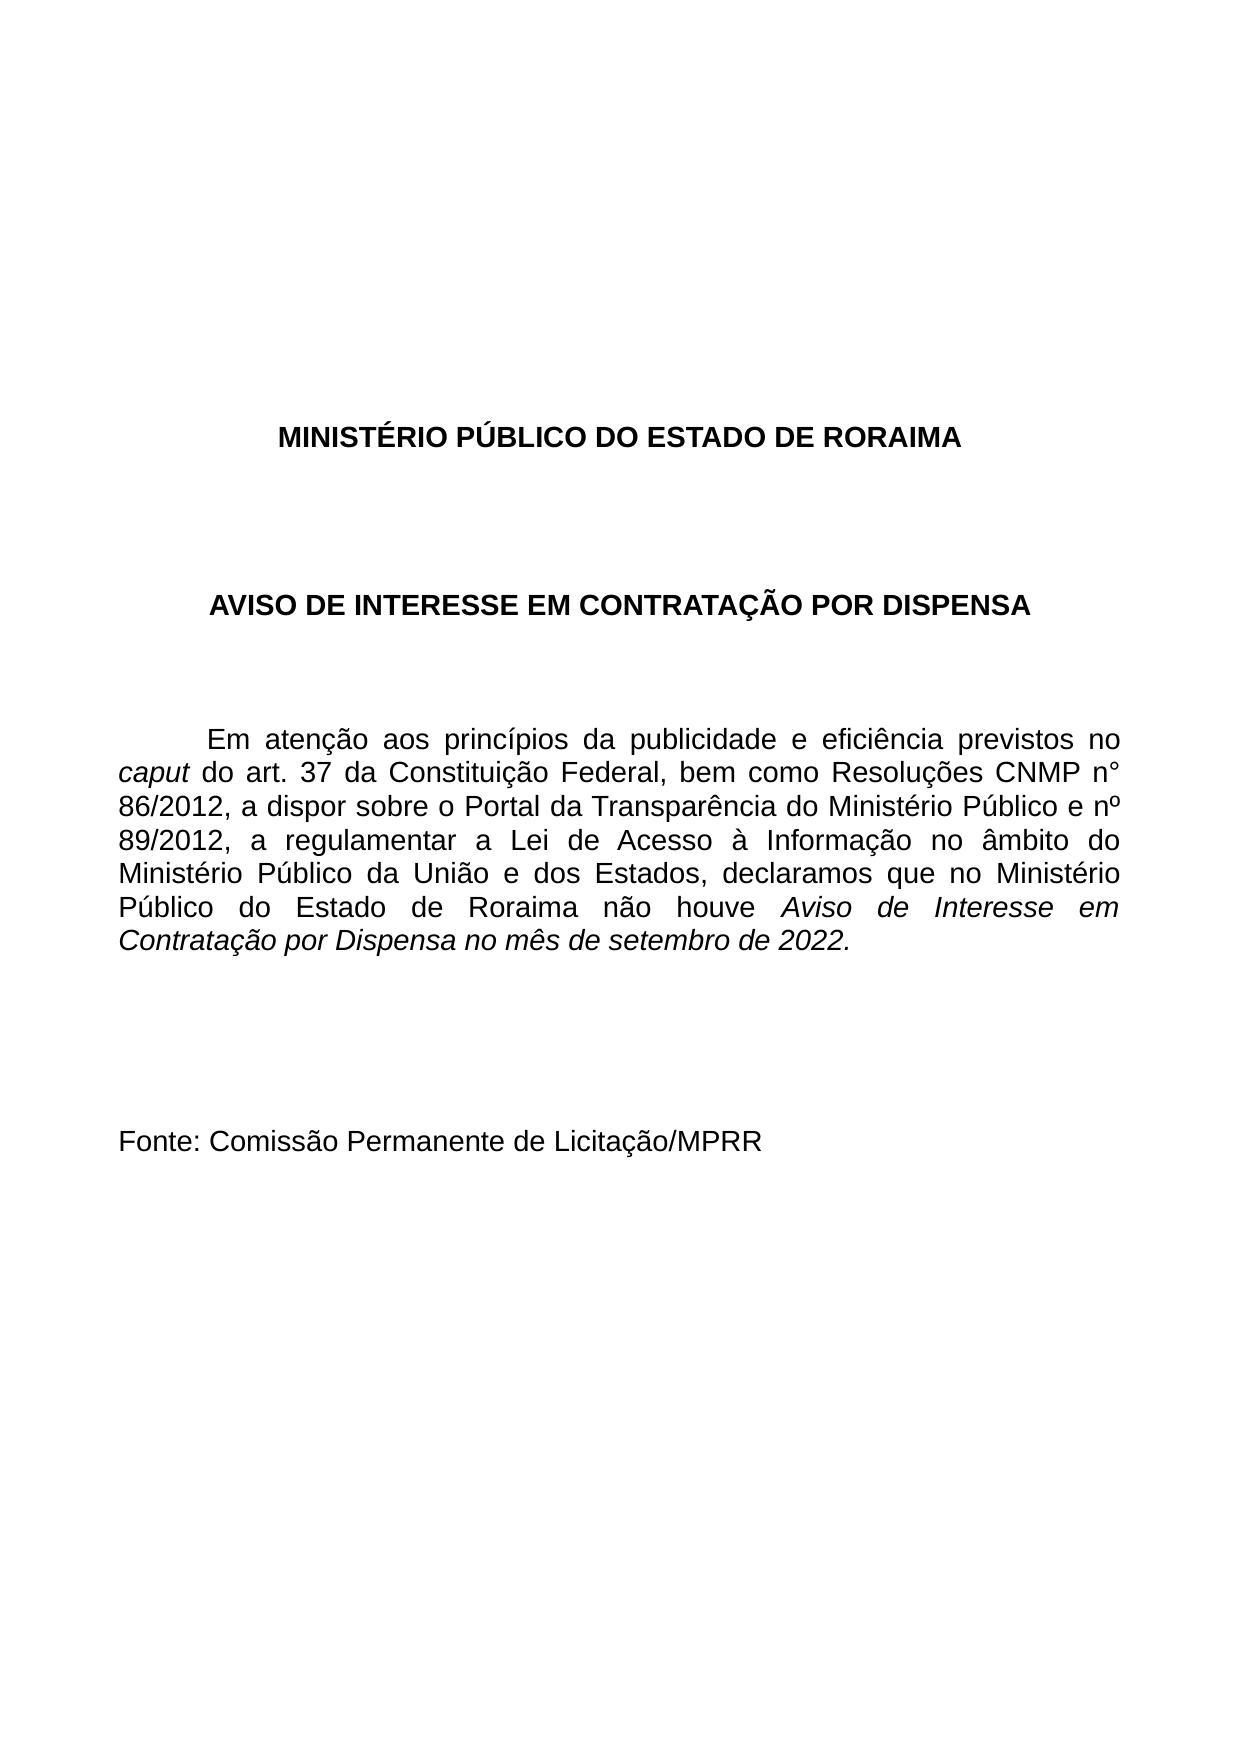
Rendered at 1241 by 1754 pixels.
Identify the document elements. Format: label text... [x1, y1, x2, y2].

text MINISTÉRIO PÚBLICO DO ESTADO DE RORAIMA [118, 420, 1122, 453]
text AVISO DE INTERESSE EM CONTRATAÇÃO POR DISPENSA [118, 588, 1122, 621]
text Em atenção aos princípios da publicidade e eficiência previstos no caput do art. 37 da Constituição Federal, bem como Resoluções CNMP n° 86/2012, a dispor sobre o Portal da Transparência do Ministério Público e nº 89/2012, a regulamentar a Lei de Acesso à Informação no âmbito do Ministério Público da União e dos Estados, declaramos que no Ministério Público do Estado de Roraima não houve Aviso de Interesse em Contratação por Dispensa no mês de setembro de 2022. [118, 722, 1122, 957]
text Fonte: Comissão Permanente de Licitação/MPRR [118, 1124, 1122, 1158]
